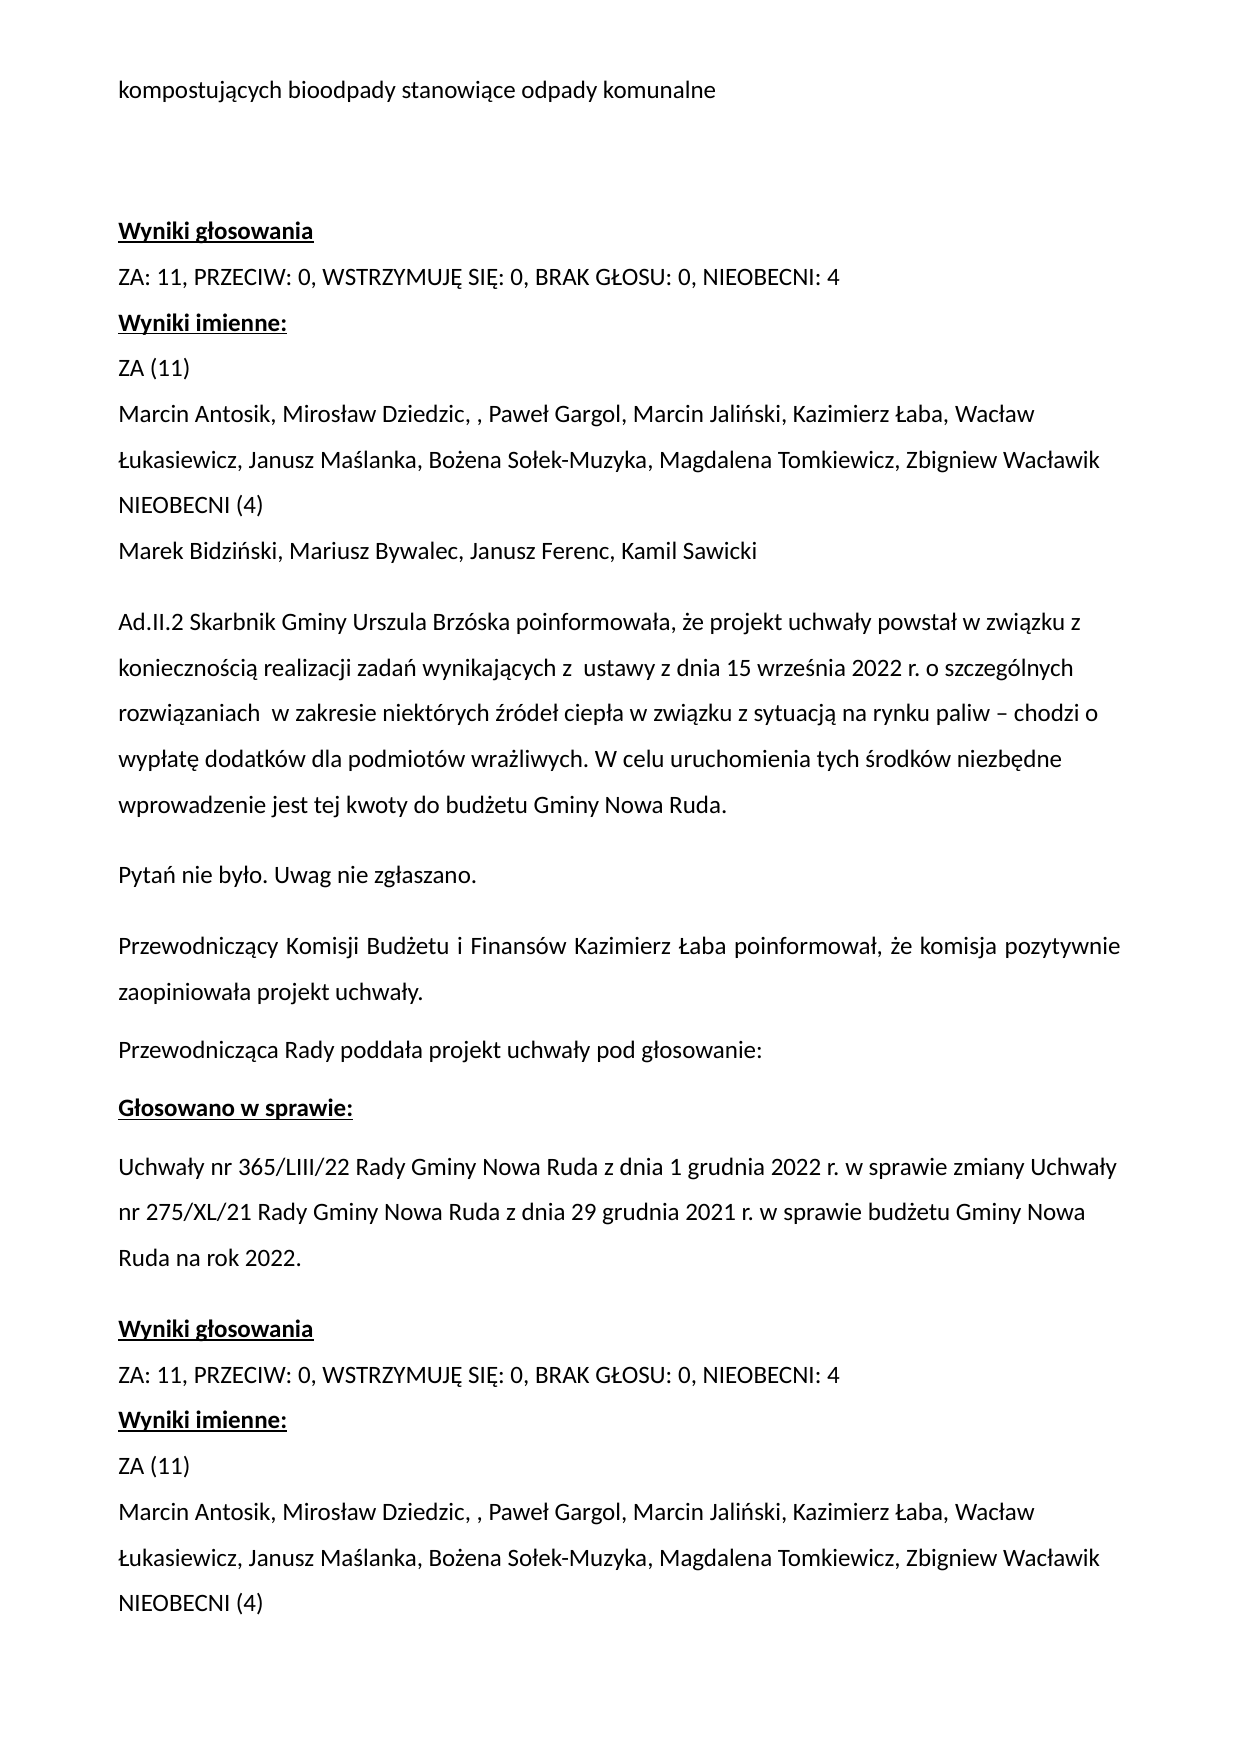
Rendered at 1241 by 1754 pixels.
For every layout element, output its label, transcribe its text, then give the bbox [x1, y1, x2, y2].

text Przewodniczący Komisji Budżetu i Finansów Kazimierz Łaba poinformował, że komisja pozytywnie zaopiniowała projekt uchwały. [118, 930, 1122, 1007]
text Pytań nie było. Uwag nie zgłaszano. [118, 860, 1122, 890]
text kompostujących bioodpady stanowiące odpady komunalne [118, 74, 1122, 104]
text Wyniki głosowania ZA: 11, PRZECIW: 0, WSTRZYMUJĘ SIĘ: 0, BRAK GŁOSU: 0, NIEOBECNI: 4 Wyniki imienne: ZA (11) Marcin Antosik, Mirosław Dziedzic, , Paweł Gargol, Marcin Jaliński, Kazimierz Łaba, Wacław Łukasiewicz, Janusz Maślanka, Bożena Sołek-Muzyka, Magdalena Tomkiewicz, Zbigniew Wacławik NIEOBECNI (4) [118, 1313, 1122, 1618]
text Wyniki głosowania ZA: 11, PRZECIW: 0, WSTRZYMUJĘ SIĘ: 0, BRAK GŁOSU: 0, NIEOBECNI: 4 Wyniki imienne: ZA (11) Marcin Antosik, Mirosław Dziedzic, , Paweł Gargol, Marcin Jaliński, Kazimierz Łaba, Wacław Łukasiewicz, Janusz Maślanka, Bożena Sołek-Muzyka, Magdalena Tomkiewicz, Zbigniew Wacławik NIEOBECNI (4) Marek Bidziński, Mariusz Bywalec, Janusz Ferenc, Kamil Sawicki [118, 215, 1122, 566]
text Ad.II.2 Skarbnik Gminy Urszula Brzóska poinformowała, że projekt uchwały powstał w związku z koniecznością realizacji zadań wynikających z ustawy z dnia 15 września 2022 r. o szczególnych rozwiązaniach w zakresie niektórych źródeł ciepła w związku z sytuacją na rynku paliw – chodzi o wypłatę dodatków dla podmiotów wrażliwych. W celu uruchomienia tych środków niezbędne wprowadzenie jest tej kwoty do budżetu Gminy Nowa Ruda. [118, 606, 1122, 819]
text Głosowano w sprawie: [118, 1093, 1122, 1123]
text Uchwały nr 365/LIII/22 Rady Gminy Nowa Ruda z dnia 1 grudnia 2022 r. w sprawie zmiany Uchwały nr 275/XL/21 Rady Gminy Nowa Ruda z dnia 29 grudnia 2021 r. w sprawie budżetu Gminy Nowa Ruda na rok 2022. [118, 1151, 1122, 1273]
text Przewodnicząca Rady poddała projekt uchwały pod głosowanie: [118, 1034, 1122, 1065]
